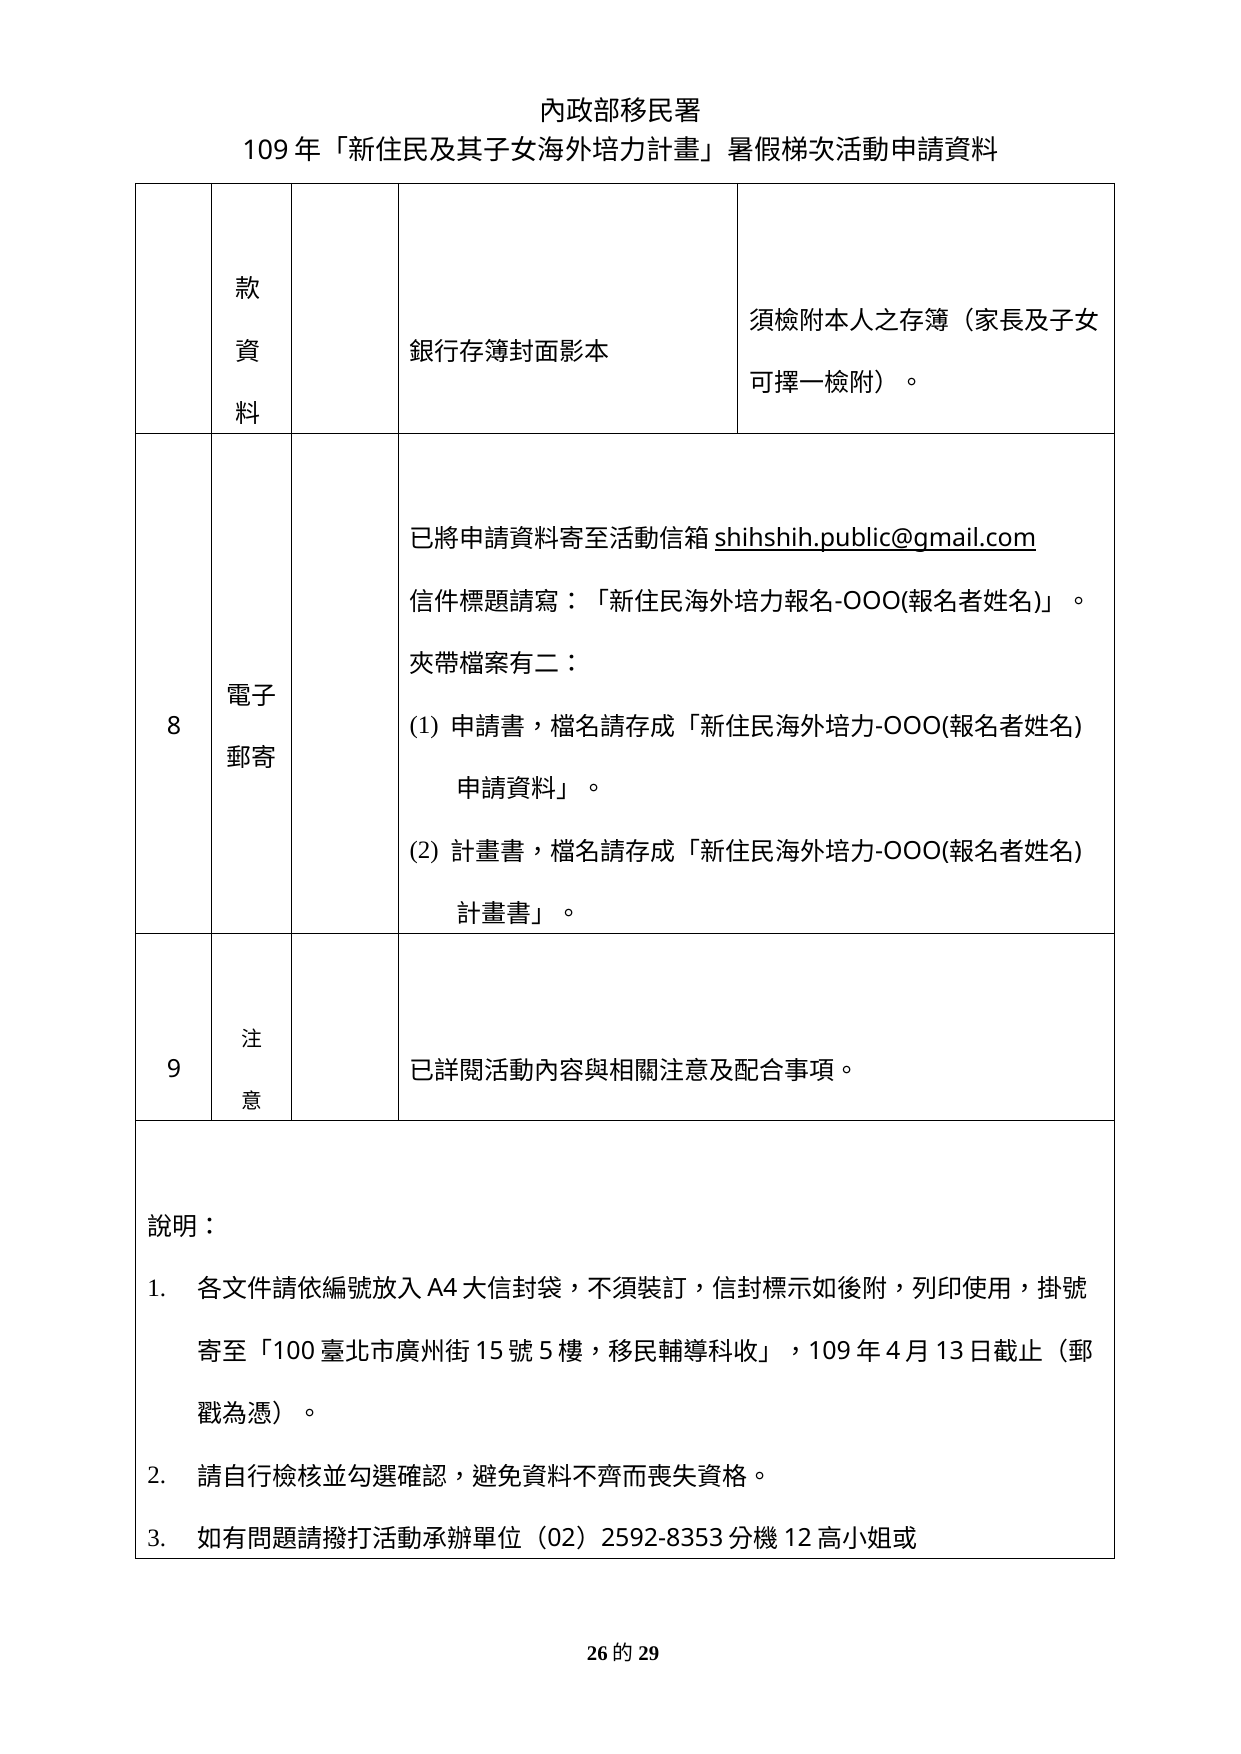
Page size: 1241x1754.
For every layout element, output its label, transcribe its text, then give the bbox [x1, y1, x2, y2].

table_cell 電子郵寄 [212, 434, 291, 933]
table_cell 銀行存簿封面影本 [399, 184, 737, 433]
table_cell [292, 434, 398, 933]
table_cell 9 [136, 934, 211, 1120]
table_cell 說明： 各文件請依編號放入A4大信封袋，不須裝訂，信封標示如後附，列印使用，掛號寄至「100臺北市廣州街15號5樓，移民輔導科收」，109年4月13日截止（郵戳為憑）。 請自行檢核並勾選確認，避免資料不齊而喪失資格。 如有問題請撥打活動承辦單位（02）2592-8353分機12高小姐或 [136, 1121, 1114, 1558]
table_cell 已將申請資料寄至活動信箱shihshih.public@gmail.com 信件標題請寫：「新住民海外培力報名-OOO(報名者姓名)」。 夾帶檔案有二： 申請書，檔名請存成「新住民海外培力-OOO(報名者姓名) 申請資料」。 計畫書，檔名請存成「新住民海外培力-OOO(報名者姓名) 計畫書」。 [399, 434, 1114, 933]
table_cell 8 [136, 434, 211, 933]
table_cell 須檢附本人之存簿（家長及子女可擇一檢附）。 [738, 184, 1114, 433]
table_cell 款資料 [212, 184, 291, 433]
table_cell 已詳閱活動內容與相關注意及配合事項。 [399, 934, 1114, 1120]
table_cell [292, 934, 398, 1120]
table_cell 注意 [212, 934, 291, 1120]
table_cell [136, 184, 211, 433]
table_cell [292, 184, 398, 433]
